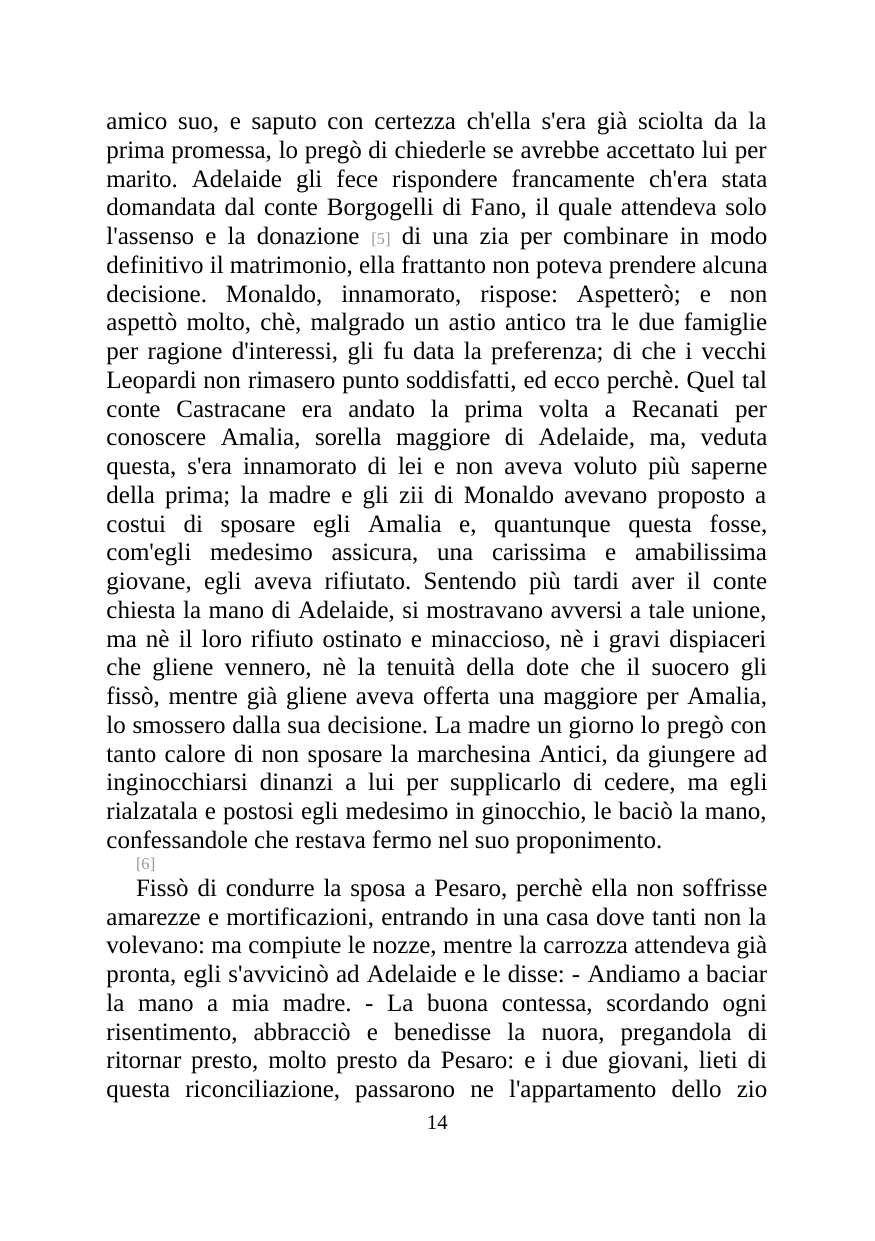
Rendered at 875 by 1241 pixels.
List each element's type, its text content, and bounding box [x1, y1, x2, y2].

text Fissò di condurre la sposa a Pesaro, perchè ella non soffrisse amarezze e mortificazioni, entrando in una casa dove tanti non la volevano: ma compiute le nozze, mentre la carrozza attendeva già pronta, egli s'avvicinò ad Adelaide e le disse: - Andiamo a baciar la mano a mia madre. - La buona contessa, scordando ogni risentimento, abbracciò e benedisse la nuora, pregandola di ritornar presto, molto presto da Pesaro: e i due giovani, lieti di questa riconciliazione, passarono ne l'appartamento dello zio [106, 873, 768, 1103]
text amico suo, e saputo con certezza ch'ella s'era già sciolta da la prima promessa, lo pregò di chiederle se avrebbe accettato lui per marito. Adelaide gli fece rispondere francamente ch'era stata domandata dal conte Borgogelli di Fano, il quale attendeva solo l'assenso e la donazione [5] di una zia per combinare in modo definitivo il matrimonio, ella frattanto non poteva prendere alcuna decisione. Monaldo, innamorato, rispose: Aspetterò; e non aspettò molto, chè, malgrado un astio antico tra le due famiglie per ragione d'interessi, gli fu data la preferenza; di che i vecchi Leopardi non rimasero punto soddisfatti, ed ecco perchè. Quel tal conte Castracane era andato la prima volta a Recanati per conoscere Amalia, sorella maggiore di Adelaide, ma, veduta questa, s'era innamorato di lei e non aveva voluto più saperne della prima; la madre e gli zii di Monaldo avevano proposto a costui di sposare egli Amalia e, quantunque questa fosse, com'egli medesimo assicura, una carissima e amabilissima giovane, egli aveva rifiutato. Sentendo più tardi aver il conte chiesta la mano di Adelaide, si mostravano avversi a tale unione, ma nè il loro rifiuto ostinato e minaccioso, nè i gravi dispiaceri che gliene vennero, nè la tenuità della dote che il suocero gli fissò, mentre già gliene aveva offerta una maggiore per Amalia, lo smossero dalla sua decisione. La madre un giorno lo pregò con tanto calore di non sposare la marchesina Antici, da giungere ad inginocchiarsi dinanzi a lui per supplicarlo di cedere, ma egli rialzatala e postosi egli medesimo in ginocchio, le baciò la mano, confessandole che restava fermo nel suo proponimento. [106, 106, 768, 854]
text [6] [106, 854, 136, 873]
text [6] [155, 854, 768, 873]
